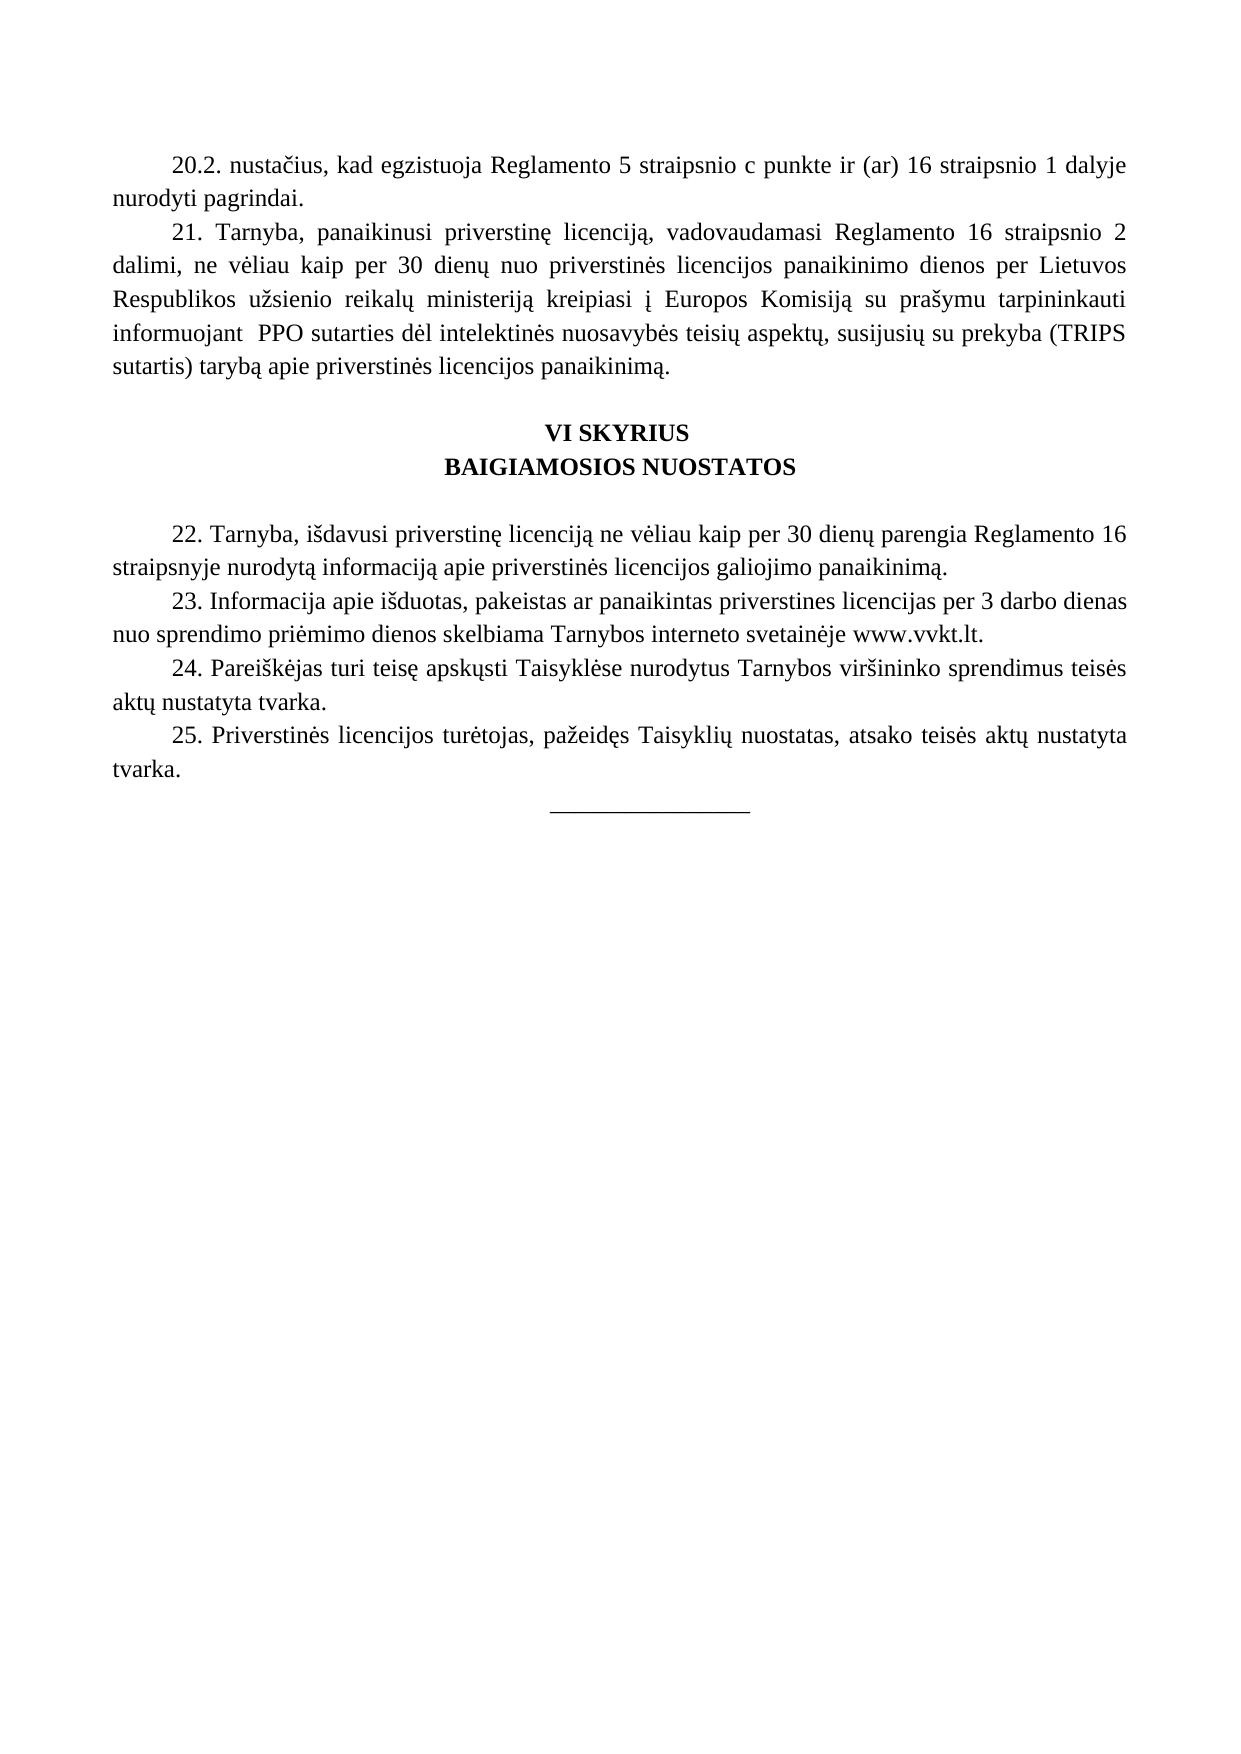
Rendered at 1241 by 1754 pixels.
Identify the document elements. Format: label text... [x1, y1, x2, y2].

text 23. Informacija apie išduotas, pakeistas ar panaikintas priverstines licencijas per 3 darbo dienas nuo sprendimo priėmimo dienos skelbiama Tarnybos interneto svetainėje www.vvkt.lt. [112, 586, 1128, 648]
text 20.2. nustačius, kad egzistuoja Reglamento 5 straipsnio c punkte ir (ar) 16 straipsnio 1 dalyje nurodyti pagrindai. [112, 150, 1128, 212]
text 21. Tarnyba, panaikinusi priverstinę licenciją, vadovaudamasi Reglamento 16 straipsnio 2 dalimi, ne vėliau kaip per 30 dienų nuo priverstinės licencijos panaikinimo dienos per Lietuvos Respublikos užsienio reikalų ministeriją kreipiasi į Europos Komisiją su prašymu tarpininkauti informuojant PPO sutarties dėl intelektinės nuosavybės teisių aspektų, susijusių su prekyba (TRIPS sutartis) tarybą apie priverstinės licencijos panaikinimą. [112, 217, 1128, 380]
text BAIGIAMOSIOS NUOSTATOS [112, 452, 1128, 481]
text 24. Pareiškėjas turi teisę apskųsti Taisyklėse nurodytus Tarnybos viršininko sprendimus teisės aktų nustatyta tvarka. [112, 653, 1128, 715]
text 22. Tarnyba, išdavusi priverstinę licenciją ne vėliau kaip per 30 dienų parengia Reglamento 16 straipsnyje nurodytą informaciją apie priverstinės licencijos galiojimo panaikinimą. [112, 519, 1128, 581]
text VI SKYRIUS [112, 418, 1128, 447]
text ________________ [150, 787, 1128, 816]
text 25. Priverstinės licencijos turėtojas, pažeidęs Taisyklių nuostatas, atsako teisės aktų nustatyta tvarka. [112, 720, 1128, 782]
